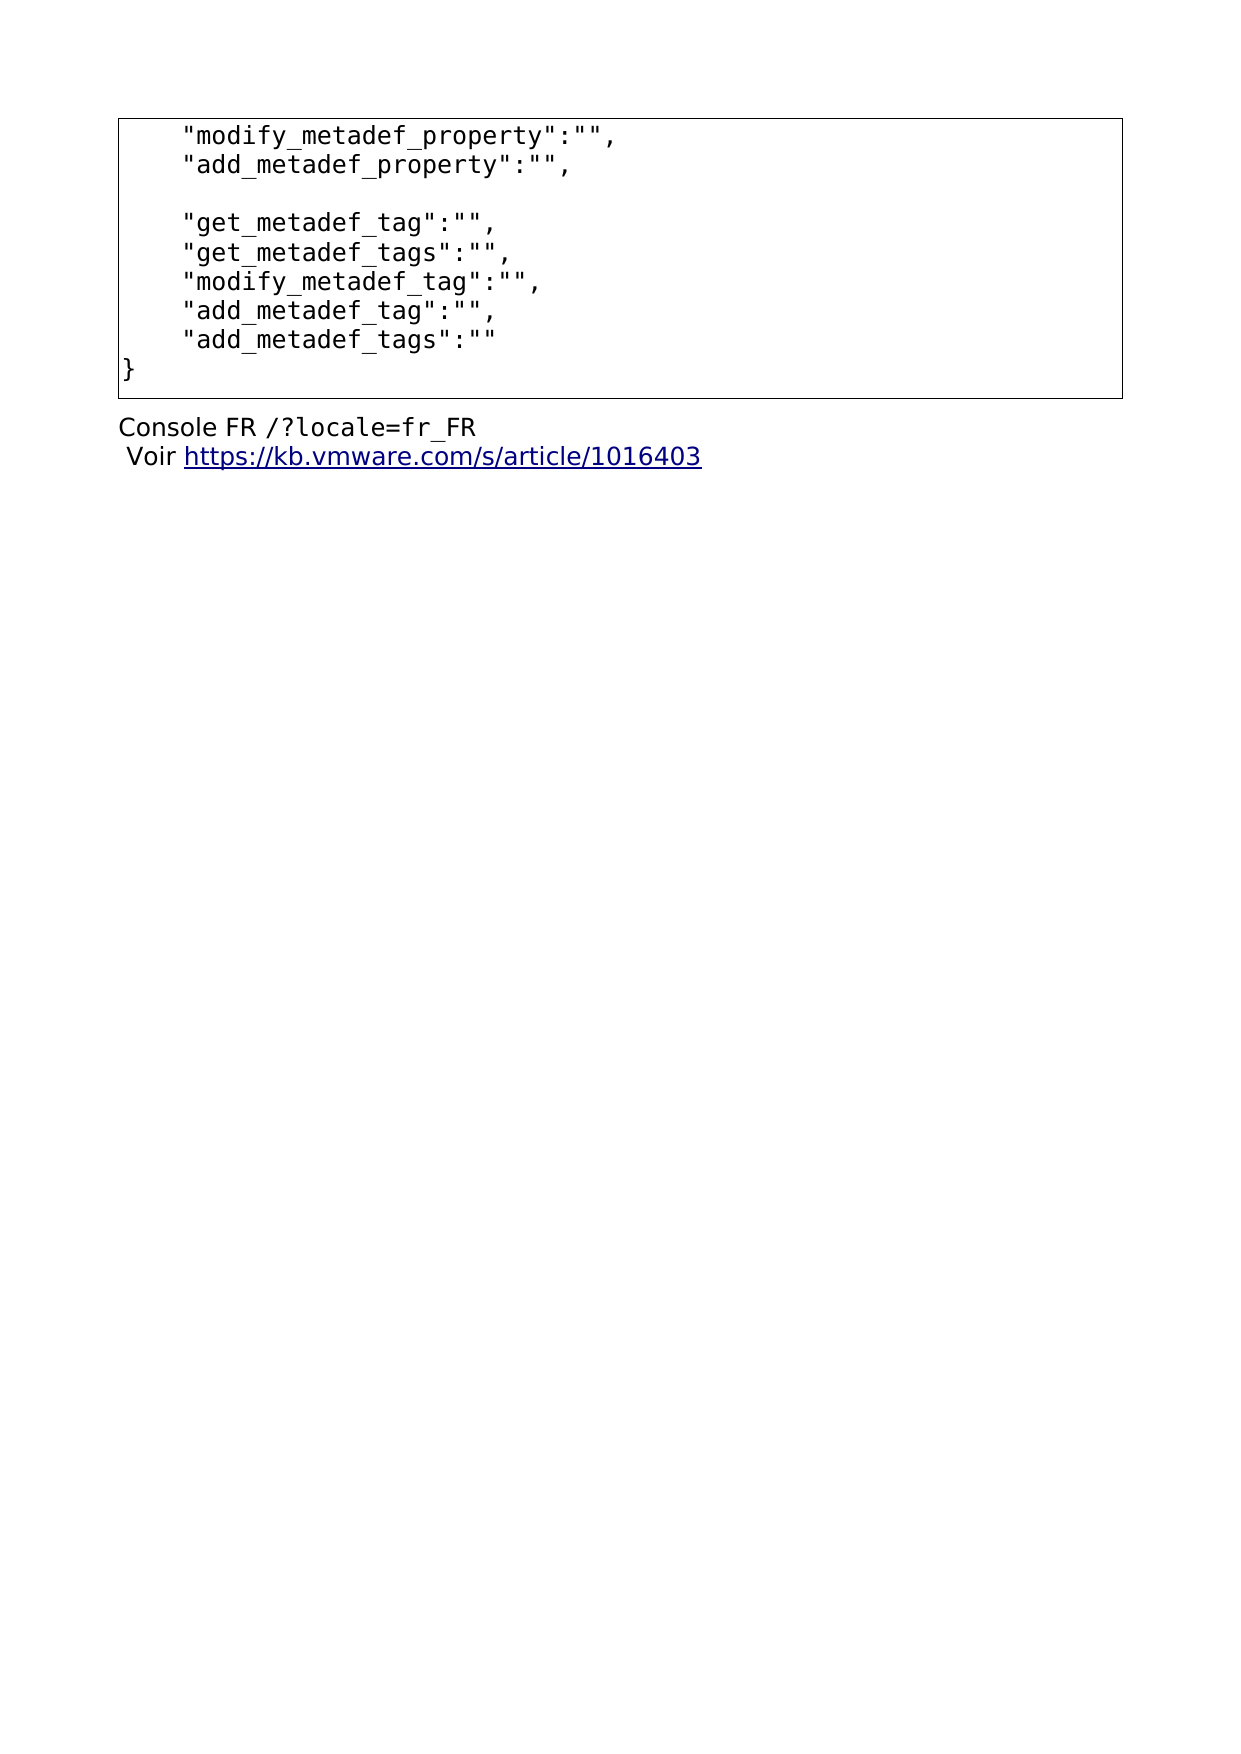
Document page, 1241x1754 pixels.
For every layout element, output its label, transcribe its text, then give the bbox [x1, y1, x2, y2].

text Console FR /?locale=fr_FR Voir https://kb.vmware.com/s/article/1016403 [118, 413, 1122, 472]
table_header "modify_metadef_property":"", "add_metadef_property":"", "get_metadef_tag":"", "get_metadef_tags":"", "modify_metadef_tag":"", "add_metadef_tag":"", "add_metadef_tags":"" } [119, 119, 1122, 398]
